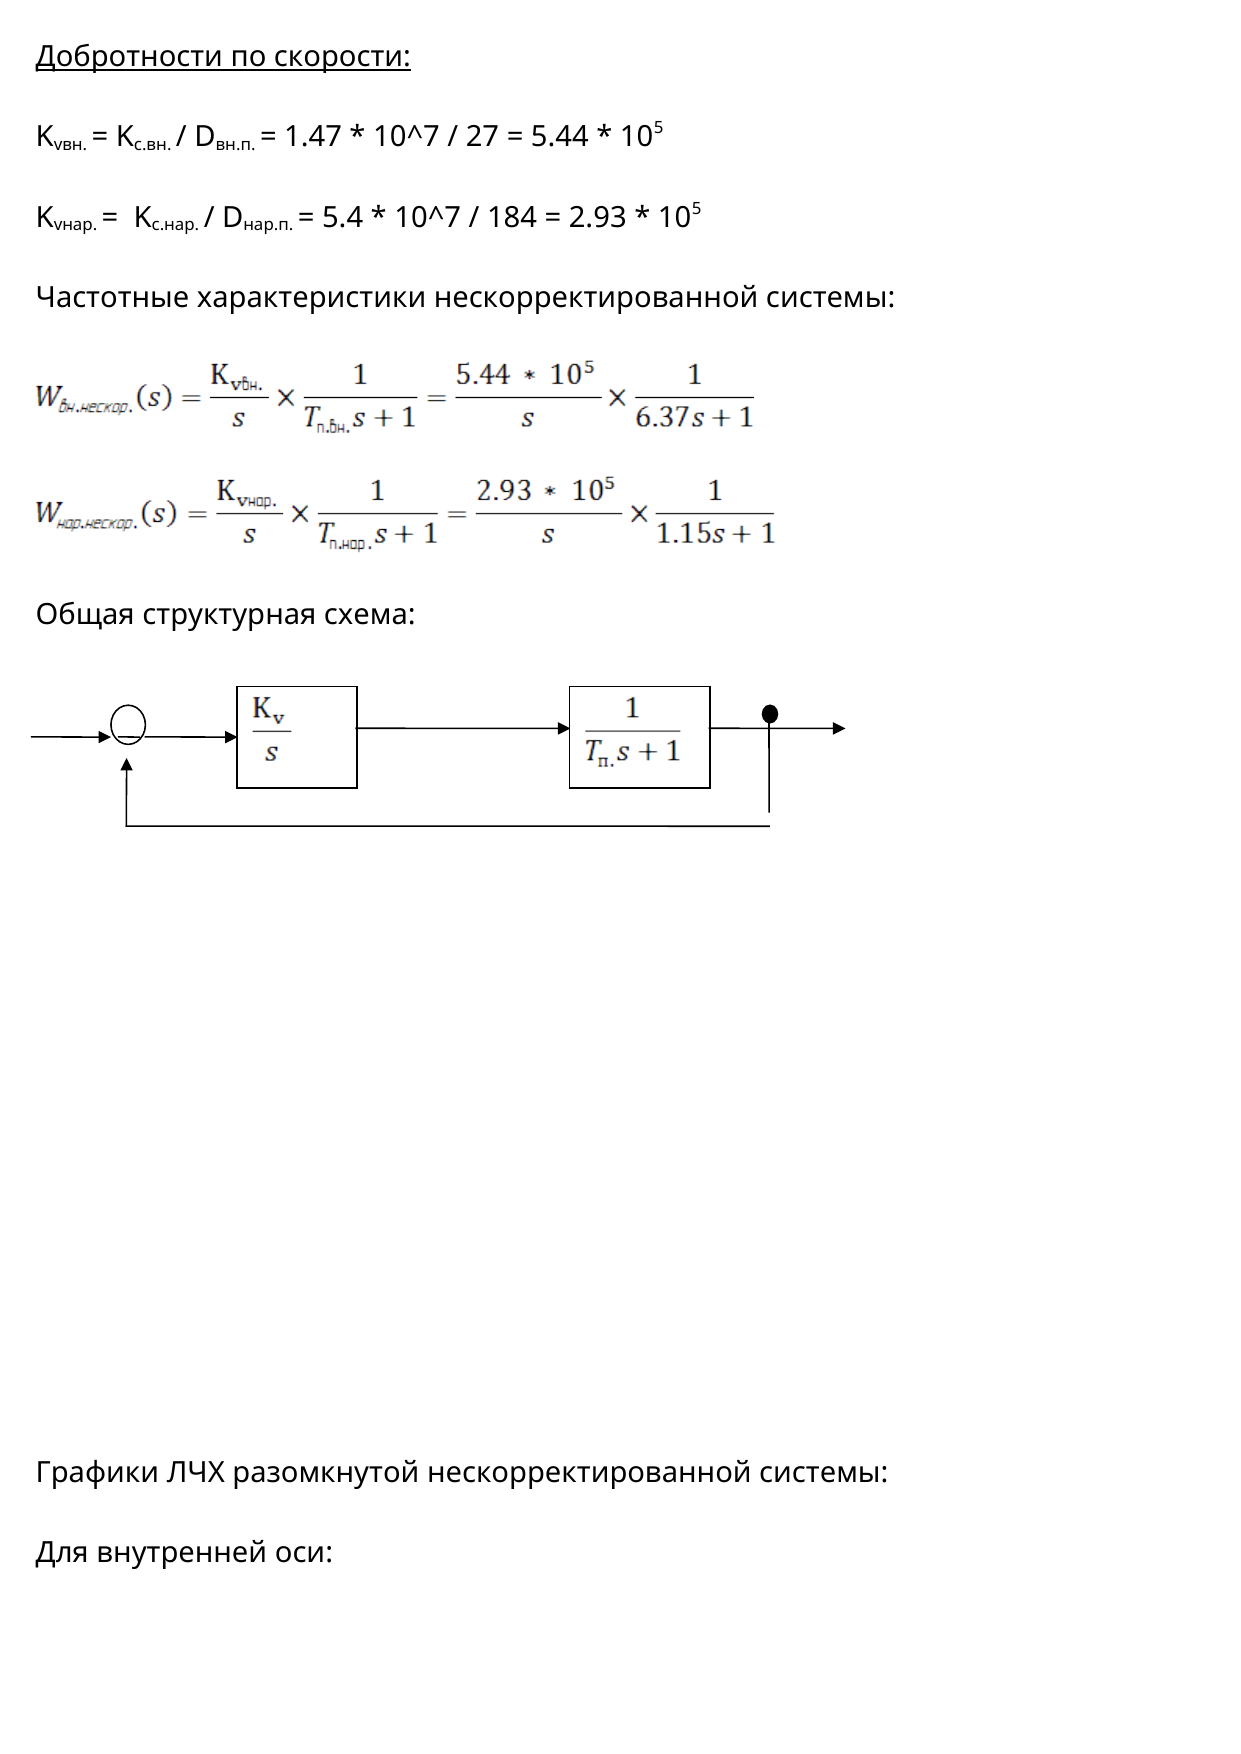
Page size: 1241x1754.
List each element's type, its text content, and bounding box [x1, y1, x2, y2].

picture [35, 356, 754, 438]
text Kvвн. = Kс.вн. / Dвн.п. = 1.47 * 10^7 / 27 = 5.44 * 105 [35, 116, 1205, 155]
picture [252, 695, 292, 766]
text Kvнар. = Kс.нар. / Dнар.п. = 5.4 * 10^7 / 184 = 2.93 * 105 [35, 196, 1205, 236]
text Частотные характеристики нескорректированной системы: [35, 276, 1205, 316]
text Добротности по скорости: [35, 35, 1205, 75]
text Общая структурная схема: [35, 593, 1205, 633]
text Для внутренней оси: [35, 1532, 1205, 1571]
picture [35, 472, 776, 559]
text Графики ЛЧХ разомкнутой нескорректированной системы: [35, 1451, 1205, 1491]
picture [585, 695, 681, 772]
